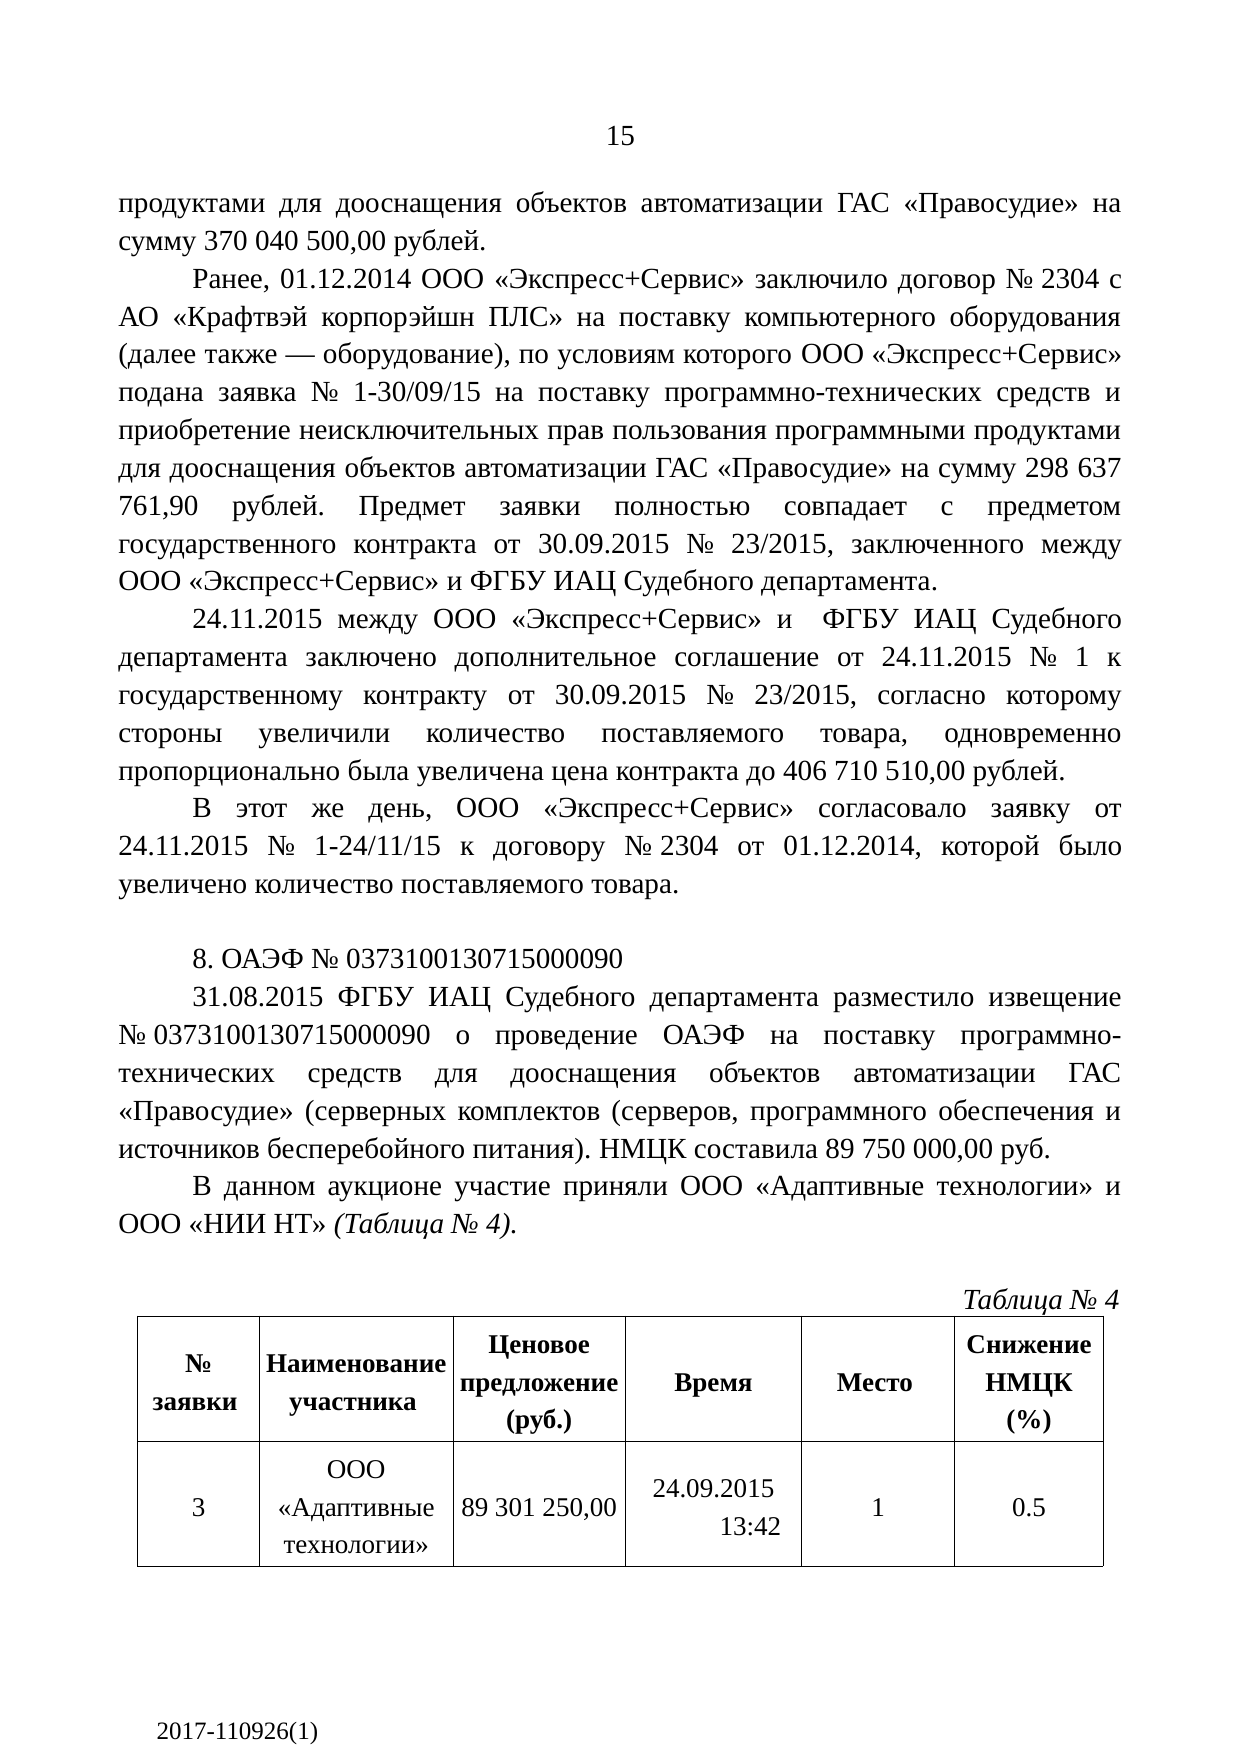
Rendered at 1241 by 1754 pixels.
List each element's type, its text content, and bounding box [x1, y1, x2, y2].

text В данном аукционе участие приняли ООО «Адаптивные технологии» и ООО «НИИ НТ» (Таблица № 4). [118, 1164, 1122, 1240]
table_cell 3 [138, 1442, 259, 1566]
table_header Ценовое предложение (руб.) [454, 1317, 625, 1441]
text Ранее, 01.12.2014 ООО «Экспресс+Сервис» заключило договор № 2304 с АО «Крафтвэй корпорэйшн ПЛС» на поставку компьютерного оборудования (далее также — оборудование), по условиям которого ООО «Экспресс+Сервис» подана заявка № 1-30/09/15 на поставку программно-технических средств и приобретение неисключительных прав пользования программными продуктами для дооснащения объектов автоматизации ГАС «Правосудие» на сумму 298 637 761,90 рублей. Предмет заявки полностью совпадает с предметом государственного контракта от 30.09.2015 № 23/2015, заключенного между ООО «Экспресс+Сервис» и ФГБУ ИАЦ Судебного департамента. [118, 257, 1122, 597]
table_cell 24.09.2015 13:42 [626, 1442, 801, 1566]
text 24.11.2015 между ООО «Экспресс+Сервис» и ФГБУ ИАЦ Судебного департамента заключено дополнительное соглашение от 24.11.2015 № 1 к государственному контракту от 30.09.2015 № 23/2015, согласно которому стороны увеличили количество поставляемого товара, одновременно пропорционально была увеличена цена контракта до 406 710 510,00 рублей. [118, 597, 1122, 786]
text 31.08.2015 ФГБУ ИАЦ Судебного департамента разместило извещение № 0373100130715000090 о проведение ОАЭФ на поставку программно-технических средств для дооснащения объектов автоматизации ГАС «Правосудие» (серверных комплектов (серверов, программного обеспечения и источников бесперебойного питания). НМЦК составила 89 750 000,00 руб. [118, 975, 1122, 1164]
table_header Наименование участника [260, 1317, 453, 1441]
table_cell 0,5 [955, 1442, 1103, 1566]
text В этот же день, ООО «Экспресс+Сервис» согласовало заявку от 24.11.2015 № 1-24/11/15 к договору № 2304 от 01.12.2014, которой было увеличено количество поставляемого товара. [118, 786, 1122, 899]
table_header Снижение НМЦК (%) [955, 1317, 1103, 1441]
text 8. ОАЭФ № 0373100130715000090 [118, 937, 1122, 975]
table_header Время [626, 1317, 801, 1441]
text Таблица № 4 [118, 1278, 1122, 1316]
table_cell ООО «Адаптивные технологии» [260, 1442, 453, 1566]
table_header № заявки [138, 1317, 259, 1441]
table_cell 1 [802, 1442, 954, 1566]
table_header Место [802, 1317, 954, 1441]
table_cell 89 301 250,00 [454, 1442, 625, 1566]
text продуктами для дооснащения объектов автоматизации ГАС «Правосудие» на сумму 370 040 500,00 рублей. [118, 181, 1122, 257]
